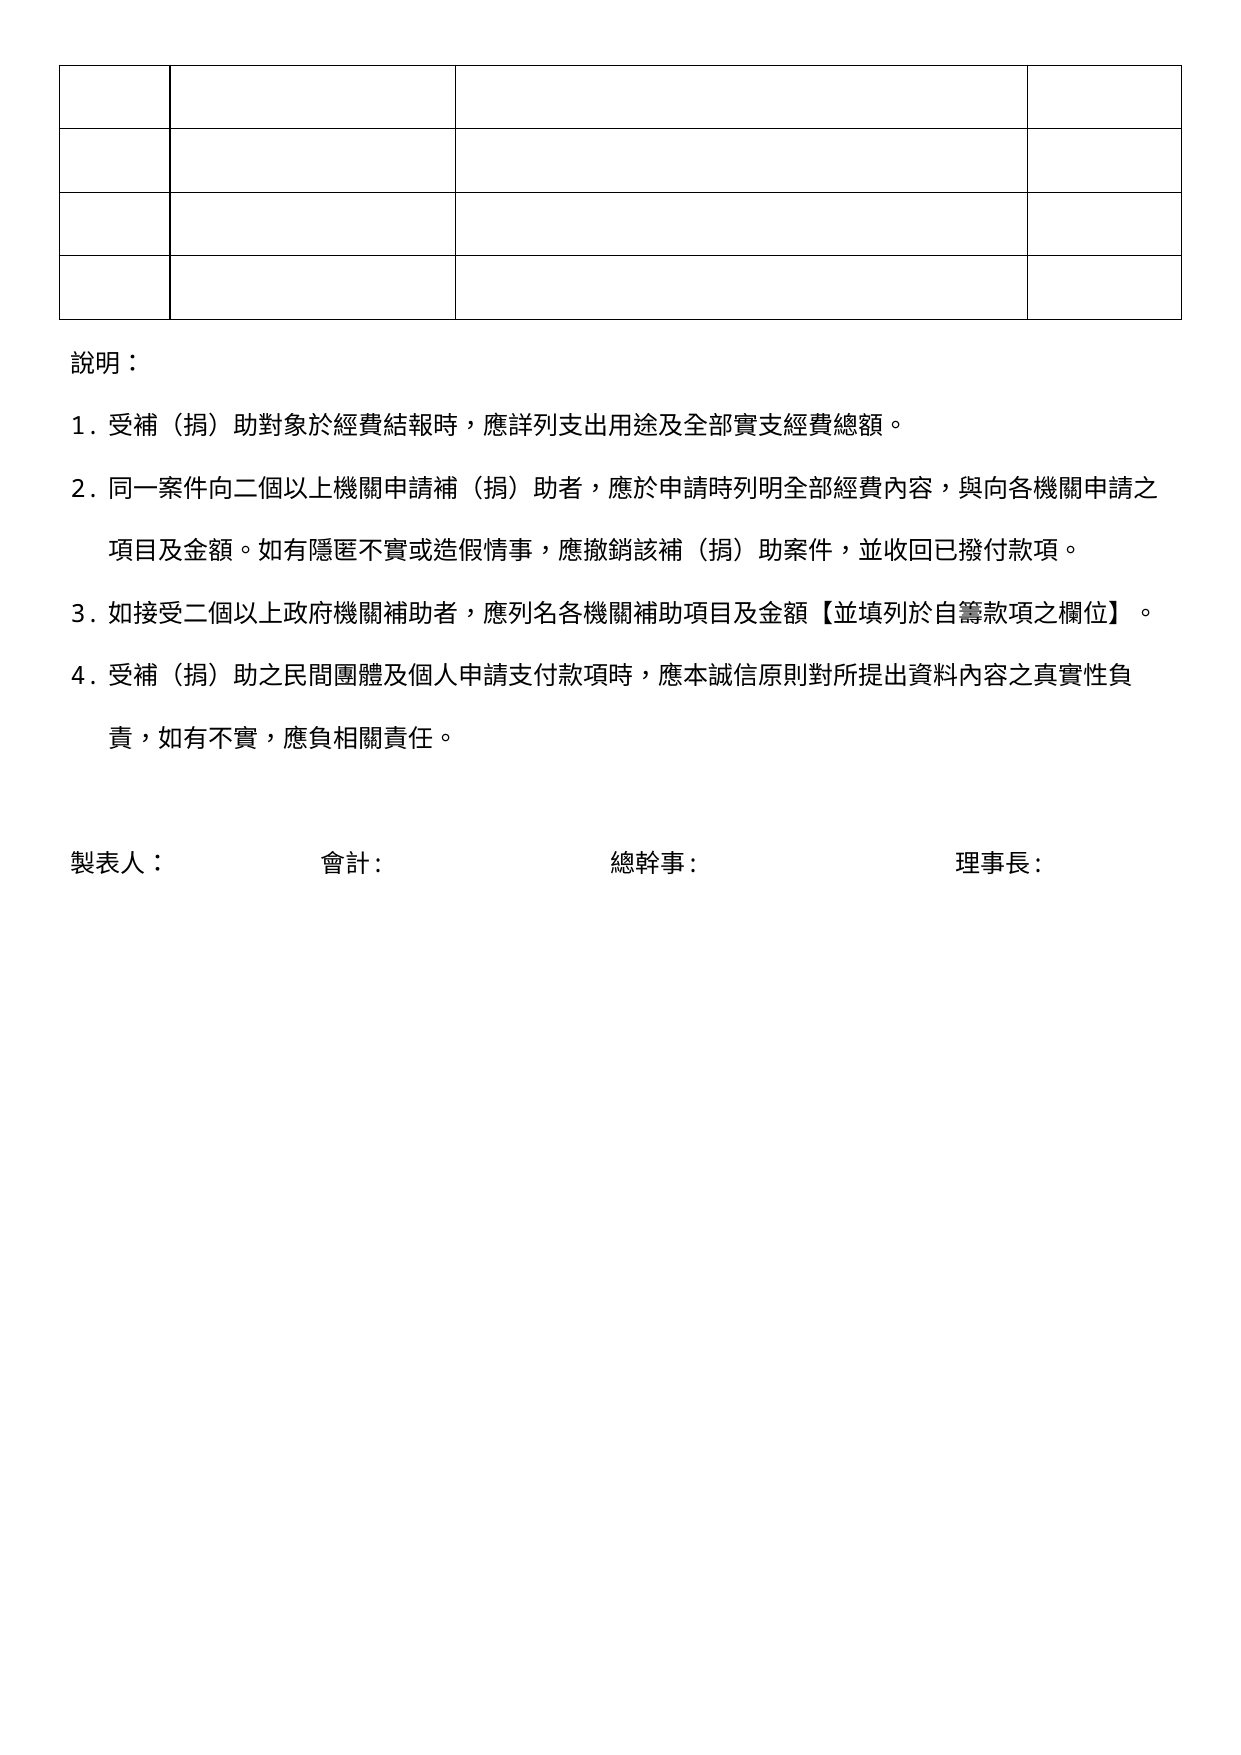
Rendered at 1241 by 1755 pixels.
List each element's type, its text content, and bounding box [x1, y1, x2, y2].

table_cell [1028, 256, 1181, 319]
table_cell [60, 193, 169, 255]
table_cell [1028, 66, 1181, 128]
table_cell [171, 256, 455, 319]
table_cell [456, 193, 1027, 255]
table_cell [1028, 193, 1181, 255]
table_cell [456, 256, 1027, 319]
table_cell [456, 129, 1027, 192]
table_cell [60, 66, 169, 128]
table_cell [171, 193, 455, 255]
table_cell [1028, 129, 1181, 192]
table_cell [60, 256, 169, 319]
table_cell [171, 129, 455, 192]
table_cell [60, 129, 169, 192]
table_cell [456, 66, 1027, 128]
table_cell [171, 66, 455, 128]
table_cell 說明： 受補（捐）助對象於經費結報時，應詳列支出用途及全部實支經費總額。 同一案件向二個以上機關申請補（捐）助者，應於申請時列明全部經費內容，與向各機關申請之項目及金額。如有隱匿不實或造假情事，應撤銷該補（捐）助案件，並收回已撥付款項。 如接受二個以上政府機關補助者，應列名各機關補助項目及金額【並填列於自籌款項之欄位】。 受補（捐）助之民間團體及個人申請支付款項時，應本誠信原則對所提出資料內容之真實性負責，如有不實，應負相關責任。 製表人： 會計: 總幹事: 理事長: [59, 320, 1181, 882]
